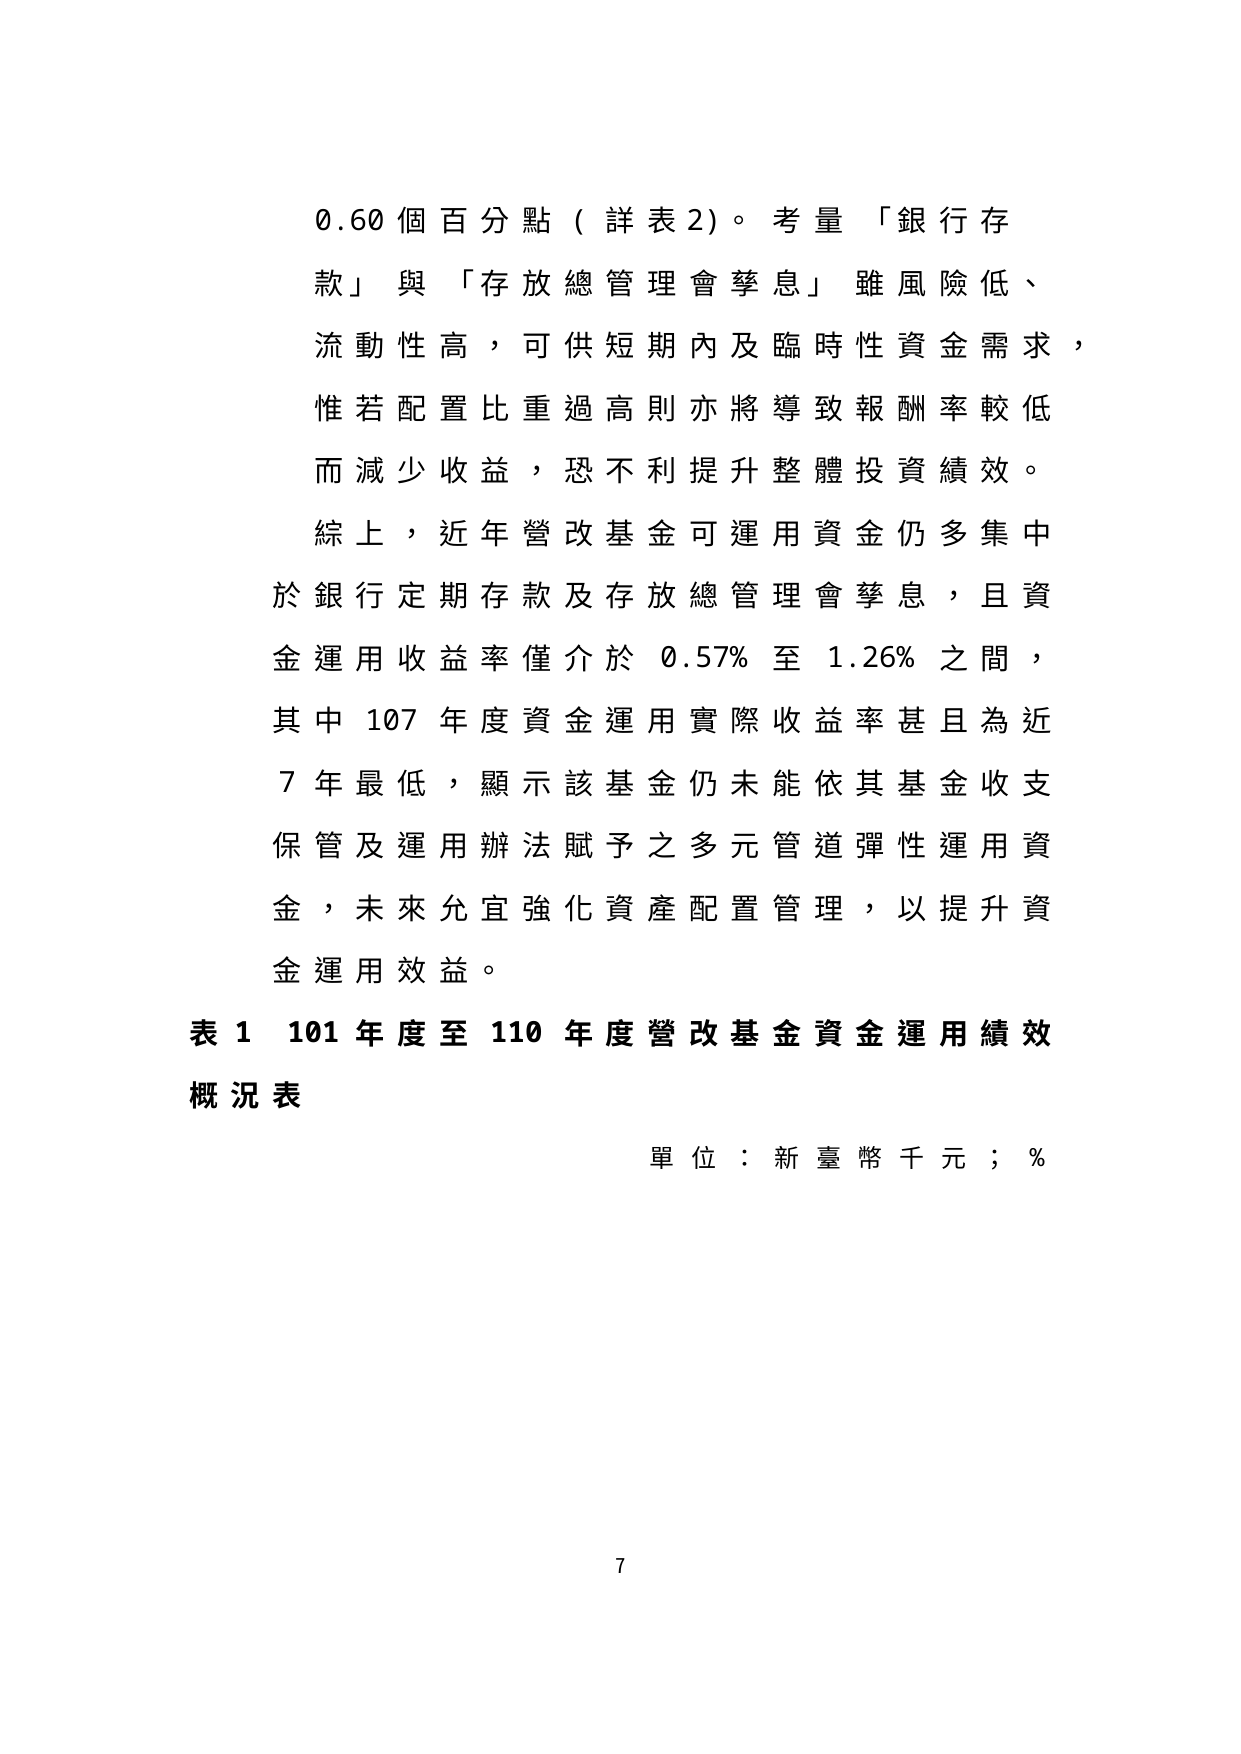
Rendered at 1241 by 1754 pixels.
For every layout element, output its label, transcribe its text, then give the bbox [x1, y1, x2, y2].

text 表1 101年度至110年度營改基金資金運用績效概況表 [183, 990, 1087, 1115]
text 單位：新臺幣千元；% [239, 1115, 1058, 1177]
text 綜上，近年營改基金可運用資金仍多集中於銀行定期存款及存放總管理會孳息，且資金運用收益率僅介於0.57%至1.26%之間，其中107年度資金運用實際收益率甚且為近7年最低，顯示該基金仍未能依其基金收支保管及運用辦法賦予之多元管道彈性運用資金，未來允宜強化資產配置管理，以提升資金運用效益。 [242, 490, 1058, 990]
text 2.惟近8年(101年度至108年度)營改基金資金運用仍以銀行定期存款及存放總管理會孳息為主，且由於該管理會目前僅將現金存放銀行孳息，資金運用效能欠佳，平均實際收益率僅於0.61%至1.43%之間，且呈下滑趨勢，由101年度之1.42%，逐漸下降至107年度之0.61%，其後108年度雖回升至0.82%，惟仍較101年度減少0.60個百分點(詳表2)。考量「銀行存款」與「存放總管理會孳息」雖風險低、流動性高，可供短期內及臨時性資金需求，惟若配置比重過高則亦將導致報酬率較低而減少收益，恐不利提升整體投資績效。 [271, 177, 1058, 490]
